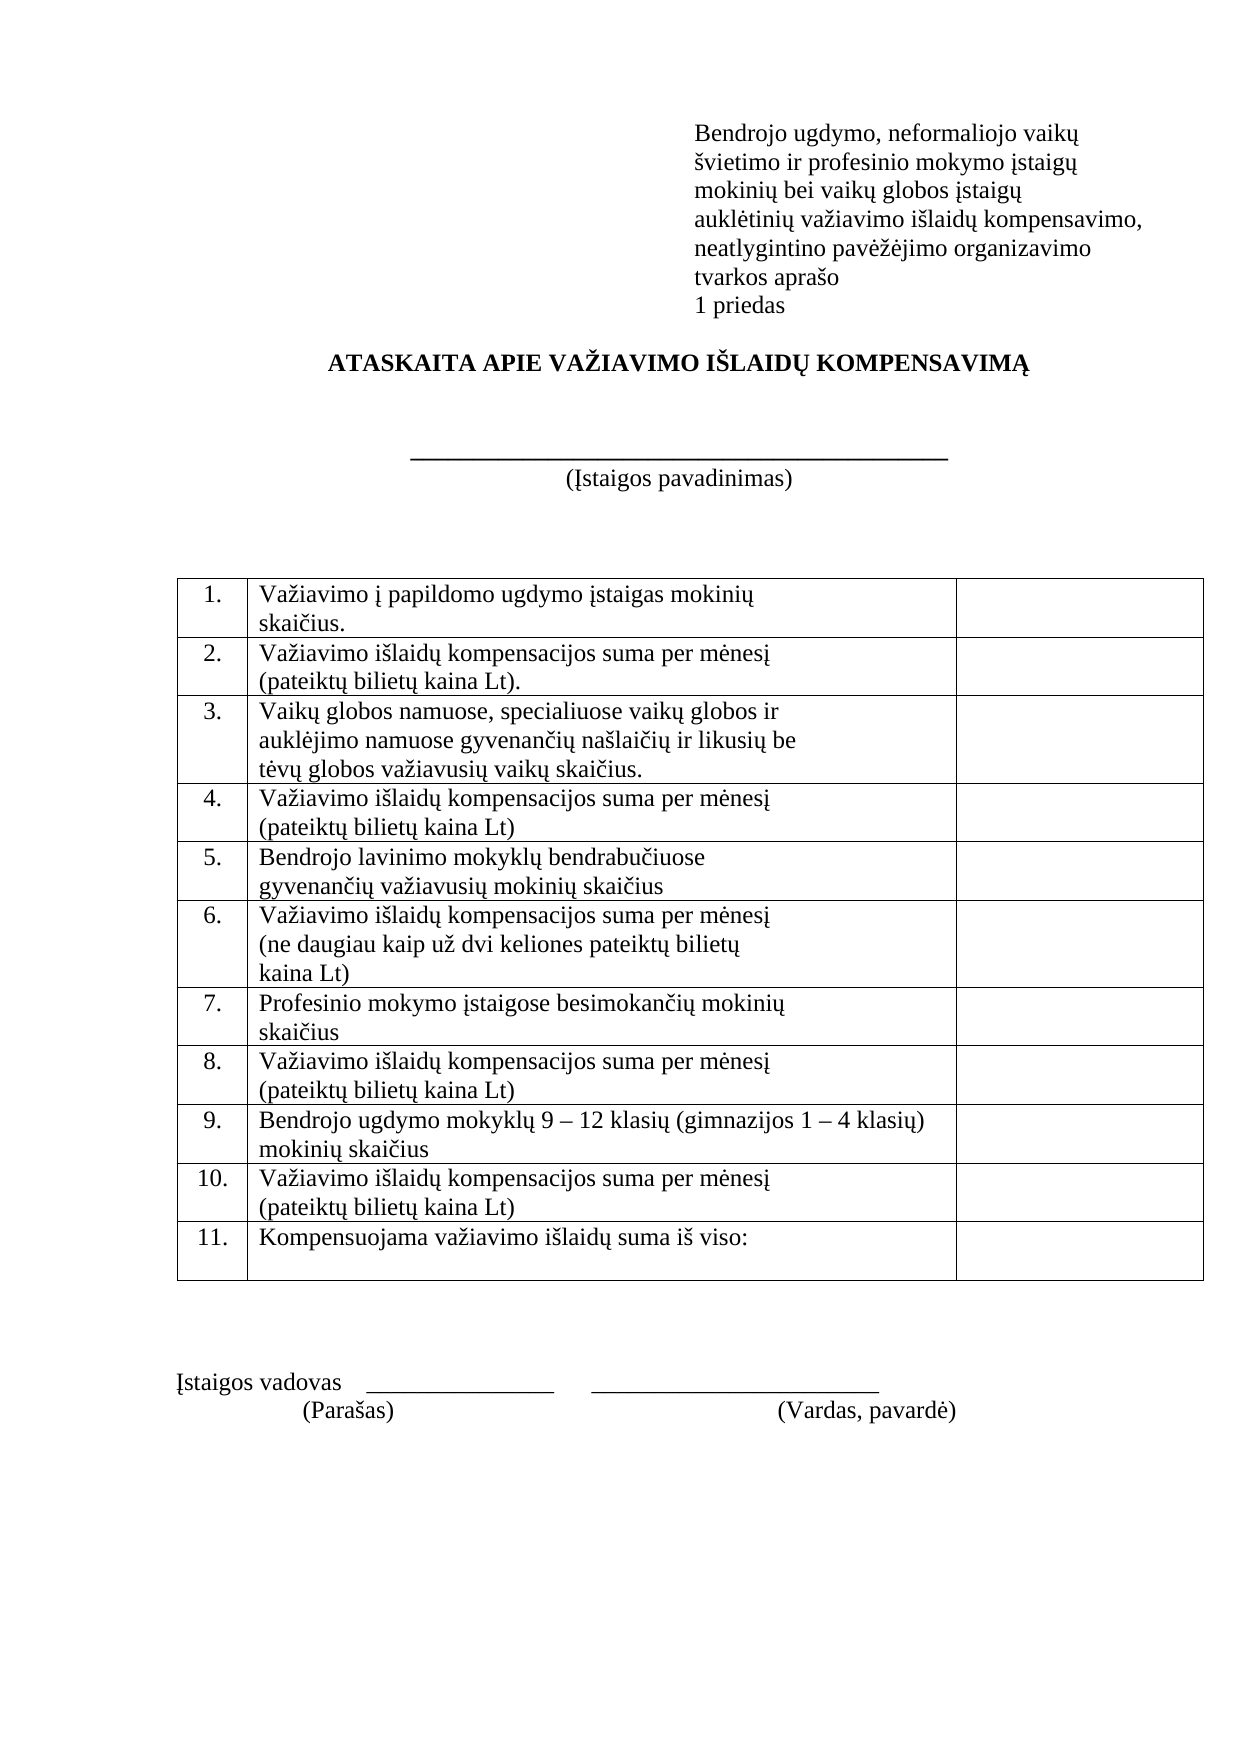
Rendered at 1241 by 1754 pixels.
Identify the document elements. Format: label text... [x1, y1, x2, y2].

text mokinių bei vaikų globos įstaigų [694, 176, 1181, 204]
text ___________________________________________ [177, 434, 1181, 463]
text (Įstaigos pavadinimas) [177, 463, 1181, 492]
table_cell Profesinio mokymo įstaigose besimokančių mokinių skaičius [248, 988, 956, 1045]
text Įstaigos vadovas _______________ _______________________ [176, 1367, 1181, 1396]
table_cell 9. [178, 1105, 247, 1162]
table_header [957, 579, 1203, 637]
table_cell Bendrojo lavinimo mokyklų bendrabučiuose gyvenančių važiavusių mokinių skaičius [248, 842, 956, 899]
table_cell 4. [178, 784, 247, 841]
table_cell 7. [178, 988, 247, 1045]
table_cell Vaikų globos namuose, specialiuose vaikų globos ir auklėjimo namuose gyvenančių našlaičių ir likusių be tėvų globos važiavusių vaikų skaičius. [248, 696, 956, 782]
text auklėtinių važiavimo išlaidų kompensavimo, [694, 204, 1181, 233]
text (Parašas) (Vardas, pavardė) [177, 1396, 1181, 1424]
text 1 priedas [694, 291, 1181, 319]
table_cell [957, 696, 1203, 782]
table_cell [957, 1105, 1203, 1162]
table_header 1. [178, 579, 247, 637]
table_cell Važiavimo išlaidų kompensacijos suma per mėnesį (pateiktų bilietų kaina Lt) [248, 1046, 956, 1104]
table_cell [957, 988, 1203, 1045]
text ATASKAITA APIE VAŽIAVIMO IŠLAIDŲ KOMPENSAVIMĄ [177, 348, 1181, 377]
table_cell [957, 901, 1203, 987]
table_cell 11. [178, 1222, 247, 1279]
text Bendrojo ugdymo, neformaliojo vaikų [694, 118, 1181, 147]
table_cell Kompensuojama važiavimo išlaidų suma iš viso: [248, 1222, 956, 1279]
table_cell [957, 638, 1203, 695]
table_cell Bendrojo ugdymo mokyklų 9 – 12 klasių (gimnazijos 1 – 4 klasių) mokinių skaičius [248, 1105, 956, 1162]
table_cell 5. [178, 842, 247, 899]
table_cell 6. [178, 901, 247, 987]
table_cell 8. [178, 1046, 247, 1104]
table_cell [957, 1164, 1203, 1221]
table_cell [957, 1222, 1203, 1279]
table_cell [957, 842, 1203, 899]
table_cell 3. [178, 696, 247, 782]
table_cell Važiavimo išlaidų kompensacijos suma per mėnesį (pateiktų bilietų kaina Lt) [248, 1164, 956, 1221]
table_cell Važiavimo išlaidų kompensacijos suma per mėnesį (pateiktų bilietų kaina Lt). [248, 638, 956, 695]
table_cell 2. [178, 638, 247, 695]
table_header Važiavimo į papildomo ugdymo įstaigas mokinių skaičius. [248, 579, 956, 637]
table_cell 10. [178, 1164, 247, 1221]
table_cell Važiavimo išlaidų kompensacijos suma per mėnesį (pateiktų bilietų kaina Lt) [248, 784, 956, 841]
table_cell [957, 784, 1203, 841]
text neatlygintino pavėžėjimo organizavimo [694, 233, 1181, 262]
text tvarkos aprašo [694, 262, 1181, 291]
table_cell [957, 1046, 1203, 1104]
text švietimo ir profesinio mokymo įstaigų [694, 147, 1181, 176]
table_cell Važiavimo išlaidų kompensacijos suma per mėnesį (ne daugiau kaip už dvi keliones pateiktų bilietų kaina Lt) [248, 901, 956, 987]
